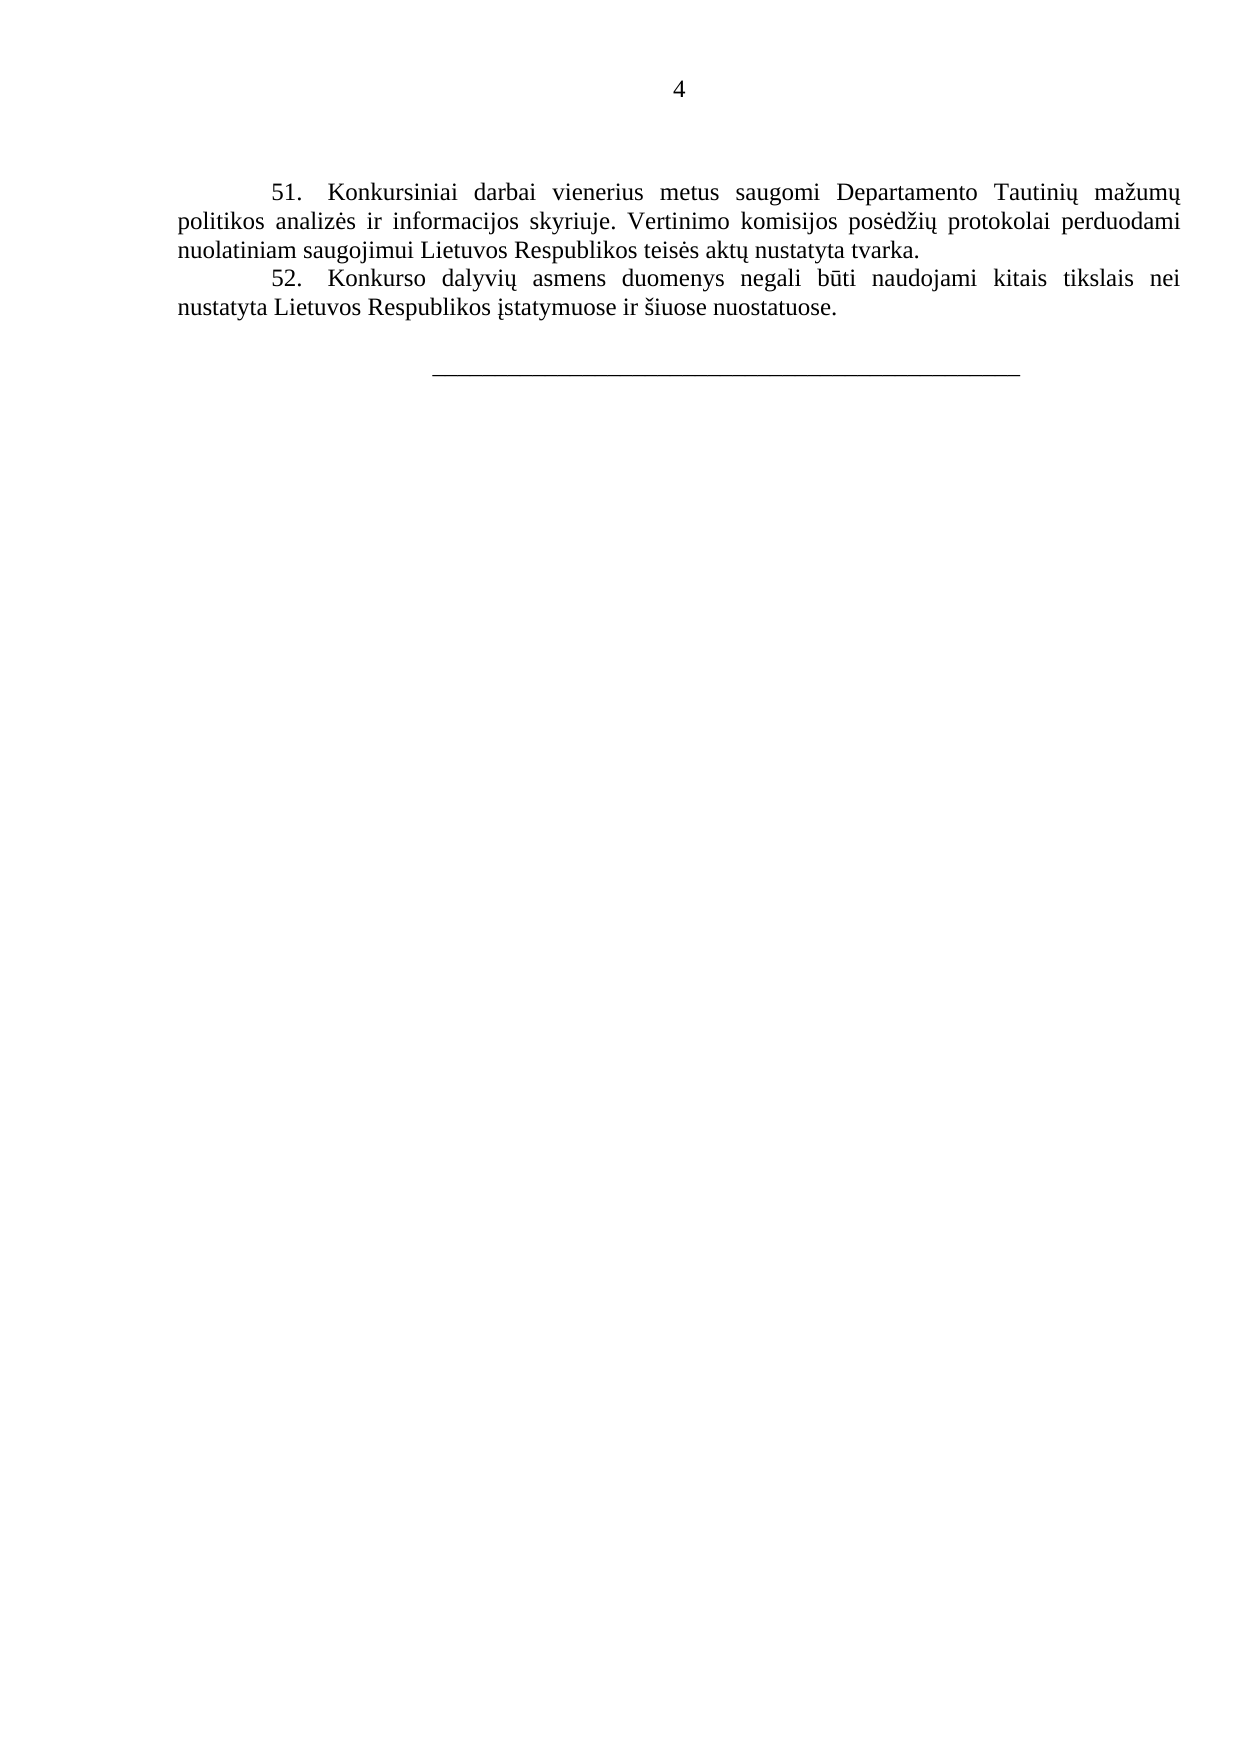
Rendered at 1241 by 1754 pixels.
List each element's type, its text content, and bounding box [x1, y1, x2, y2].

text 51. Konkursiniai darbai vienerius metus saugomi Departamento Tautinių mažumų politikos analizės ir informacijos skyriuje. Vertinimo komisijos posėdžių protokolai perduodami nuolatiniam saugojimui Lietuvos Respublikos teisės aktų nustatyta tvarka. [177, 177, 1181, 263]
text _______________________________________________ [177, 350, 1181, 378]
text 52. Konkurso dalyvių asmens duomenys negali būti naudojami kitais tikslais nei nustatyta Lietuvos Respublikos įstatymuose ir šiuose nuostatuose. [177, 263, 1181, 321]
